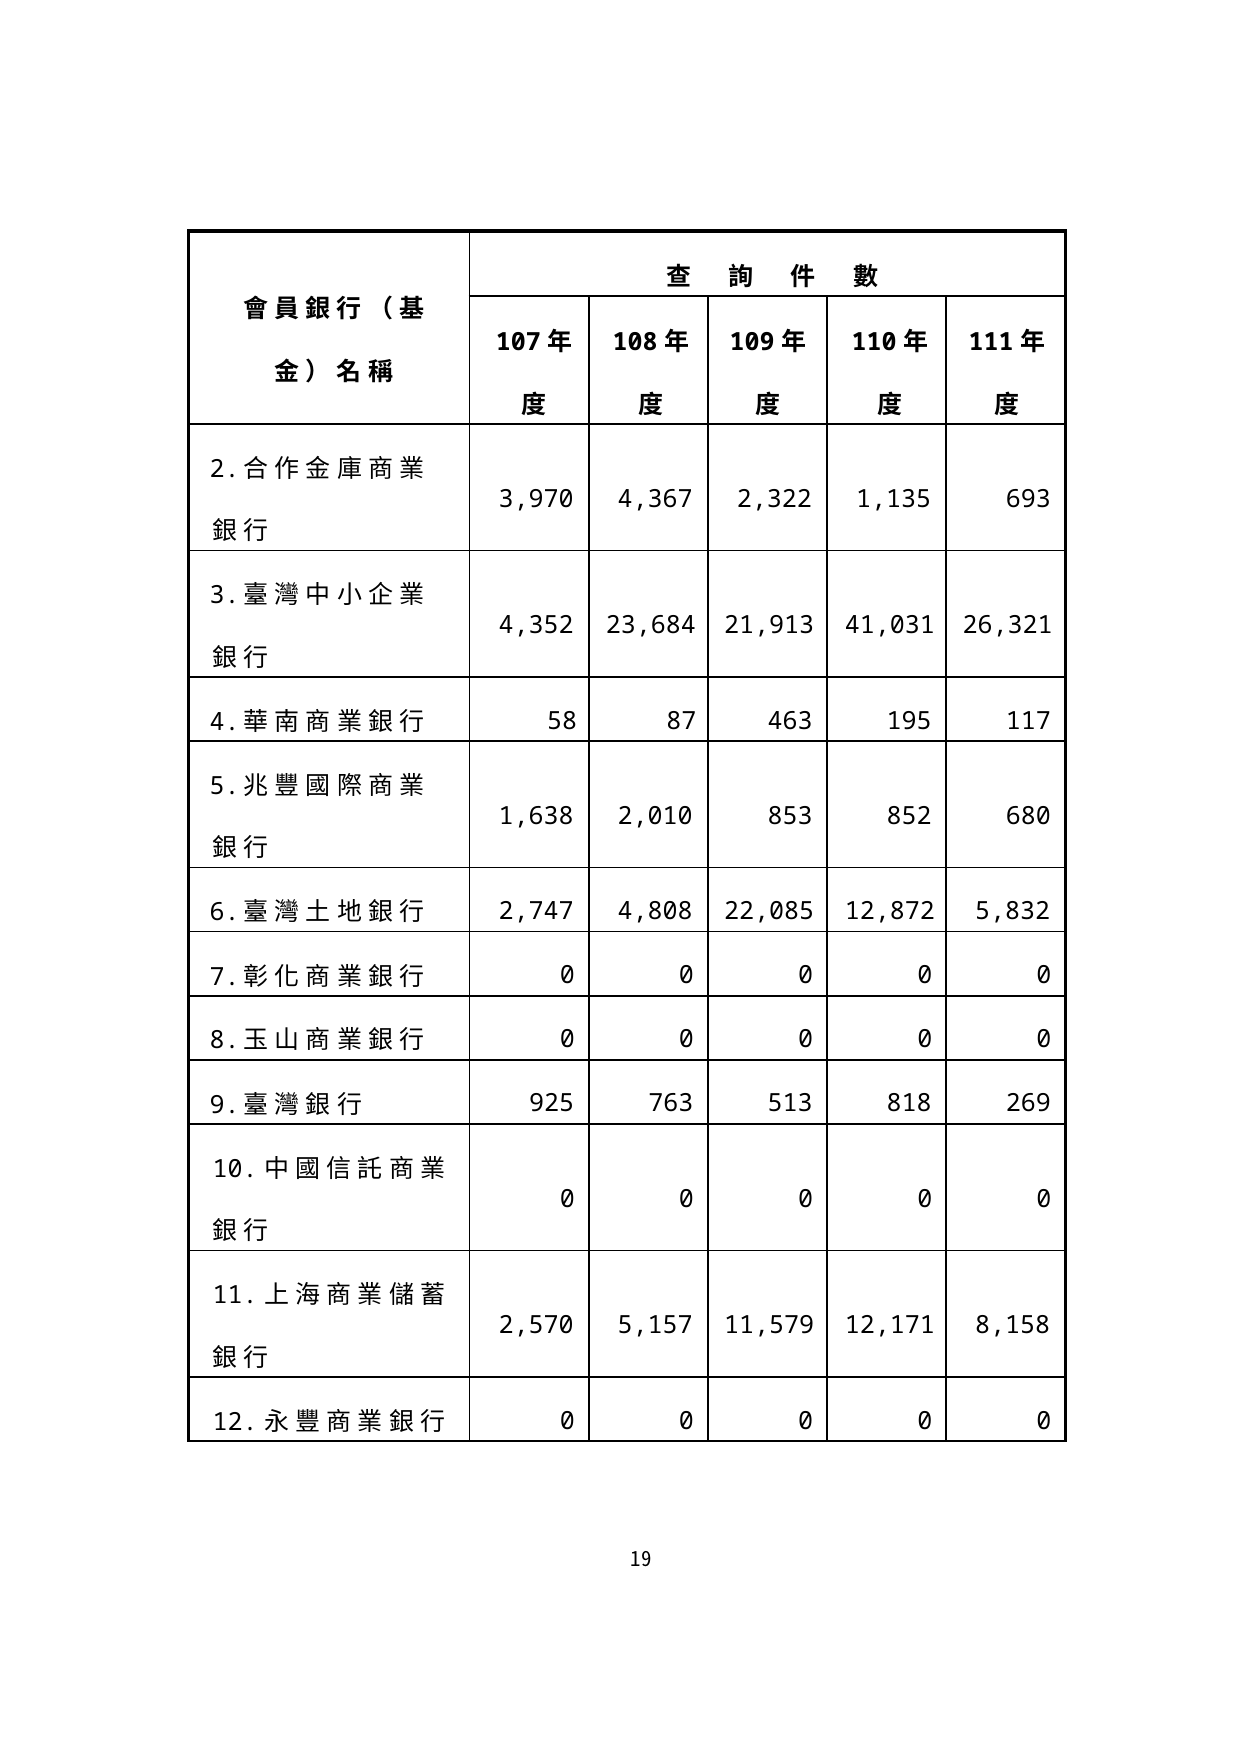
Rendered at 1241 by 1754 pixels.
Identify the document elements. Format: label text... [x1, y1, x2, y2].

table_cell 22,085 [709, 868, 826, 931]
table_cell 0 [828, 1125, 945, 1249]
table_cell 11,579 [709, 1251, 826, 1376]
table_cell 0 [709, 1378, 826, 1440]
table_cell 5.兆豐國際商業銀行 [190, 742, 469, 867]
table_cell 3.臺灣中小企業銀行 [190, 551, 469, 676]
table_cell 0 [828, 1378, 945, 1440]
table_cell 4,808 [590, 868, 707, 931]
table_cell 21,913 [709, 551, 826, 676]
table_cell 23,684 [590, 551, 707, 676]
table_cell 87 [590, 678, 707, 740]
table_cell 109年度 [709, 297, 826, 423]
table_cell 111年度 [947, 297, 1064, 423]
table_cell 110年度 [828, 297, 945, 423]
table_cell 0 [947, 1378, 1064, 1440]
table_cell 852 [828, 742, 945, 867]
table_cell 2.合作金庫商業銀行 [190, 425, 469, 549]
table_cell 4,352 [470, 551, 588, 676]
table_cell 108年度 [590, 297, 707, 423]
table_cell 0 [590, 932, 707, 995]
table_cell 0 [947, 997, 1064, 1059]
table_cell 107年度 [470, 297, 588, 423]
table_cell 10.中國信託商業銀行 [190, 1125, 469, 1249]
table_cell 0 [590, 1378, 707, 1440]
table_cell 1,135 [828, 425, 945, 549]
table_header 會員銀行（基金）名稱 [190, 233, 469, 423]
table_cell 693 [947, 425, 1064, 549]
table_cell 0 [947, 1125, 1064, 1249]
table_cell 0 [947, 932, 1064, 995]
table_header 查 詢 件 數 [470, 233, 1064, 295]
table_cell 269 [947, 1061, 1064, 1123]
table_cell 5,832 [947, 868, 1064, 931]
table_cell 5,157 [590, 1251, 707, 1376]
table_cell 195 [828, 678, 945, 740]
table_cell 2,010 [590, 742, 707, 867]
table_cell 0 [590, 1125, 707, 1249]
table_cell 4.華南商業銀行 [190, 678, 469, 740]
table_cell 463 [709, 678, 826, 740]
table_cell 0 [470, 1378, 588, 1440]
table_cell 4,367 [590, 425, 707, 549]
table_cell 26,321 [947, 551, 1064, 676]
table_cell 3,970 [470, 425, 588, 549]
table_cell 2,322 [709, 425, 826, 549]
table_cell 2,747 [470, 868, 588, 931]
table_cell 12.永豐商業銀行 [190, 1378, 469, 1440]
table_cell 58 [470, 678, 588, 740]
table_cell 0 [590, 997, 707, 1059]
table_cell 0 [470, 997, 588, 1059]
table_cell 0 [709, 1125, 826, 1249]
table_cell 12,872 [828, 868, 945, 931]
table_cell 2,570 [470, 1251, 588, 1376]
table_cell 12,171 [828, 1251, 945, 1376]
table_cell 763 [590, 1061, 707, 1123]
table_cell 0 [828, 997, 945, 1059]
table_cell 0 [470, 1125, 588, 1249]
table_cell 0 [709, 997, 826, 1059]
table_cell 853 [709, 742, 826, 867]
table_cell 117 [947, 678, 1064, 740]
table_cell 513 [709, 1061, 826, 1123]
table_cell 11.上海商業儲蓄銀行 [190, 1251, 469, 1376]
table_cell 41,031 [828, 551, 945, 676]
table_cell 0 [470, 932, 588, 995]
table_cell 9.臺灣銀行 [190, 1061, 469, 1123]
table_cell 6.臺灣土地銀行 [190, 868, 469, 931]
table_cell 0 [828, 932, 945, 995]
table_cell 1,638 [470, 742, 588, 867]
table_cell 0 [709, 932, 826, 995]
table_cell 818 [828, 1061, 945, 1123]
table_cell 8.玉山商業銀行 [190, 997, 469, 1059]
table_cell 7.彰化商業銀行 [190, 932, 469, 995]
table_cell 8,158 [947, 1251, 1064, 1376]
table_cell 680 [947, 742, 1064, 867]
table_cell 925 [470, 1061, 588, 1123]
